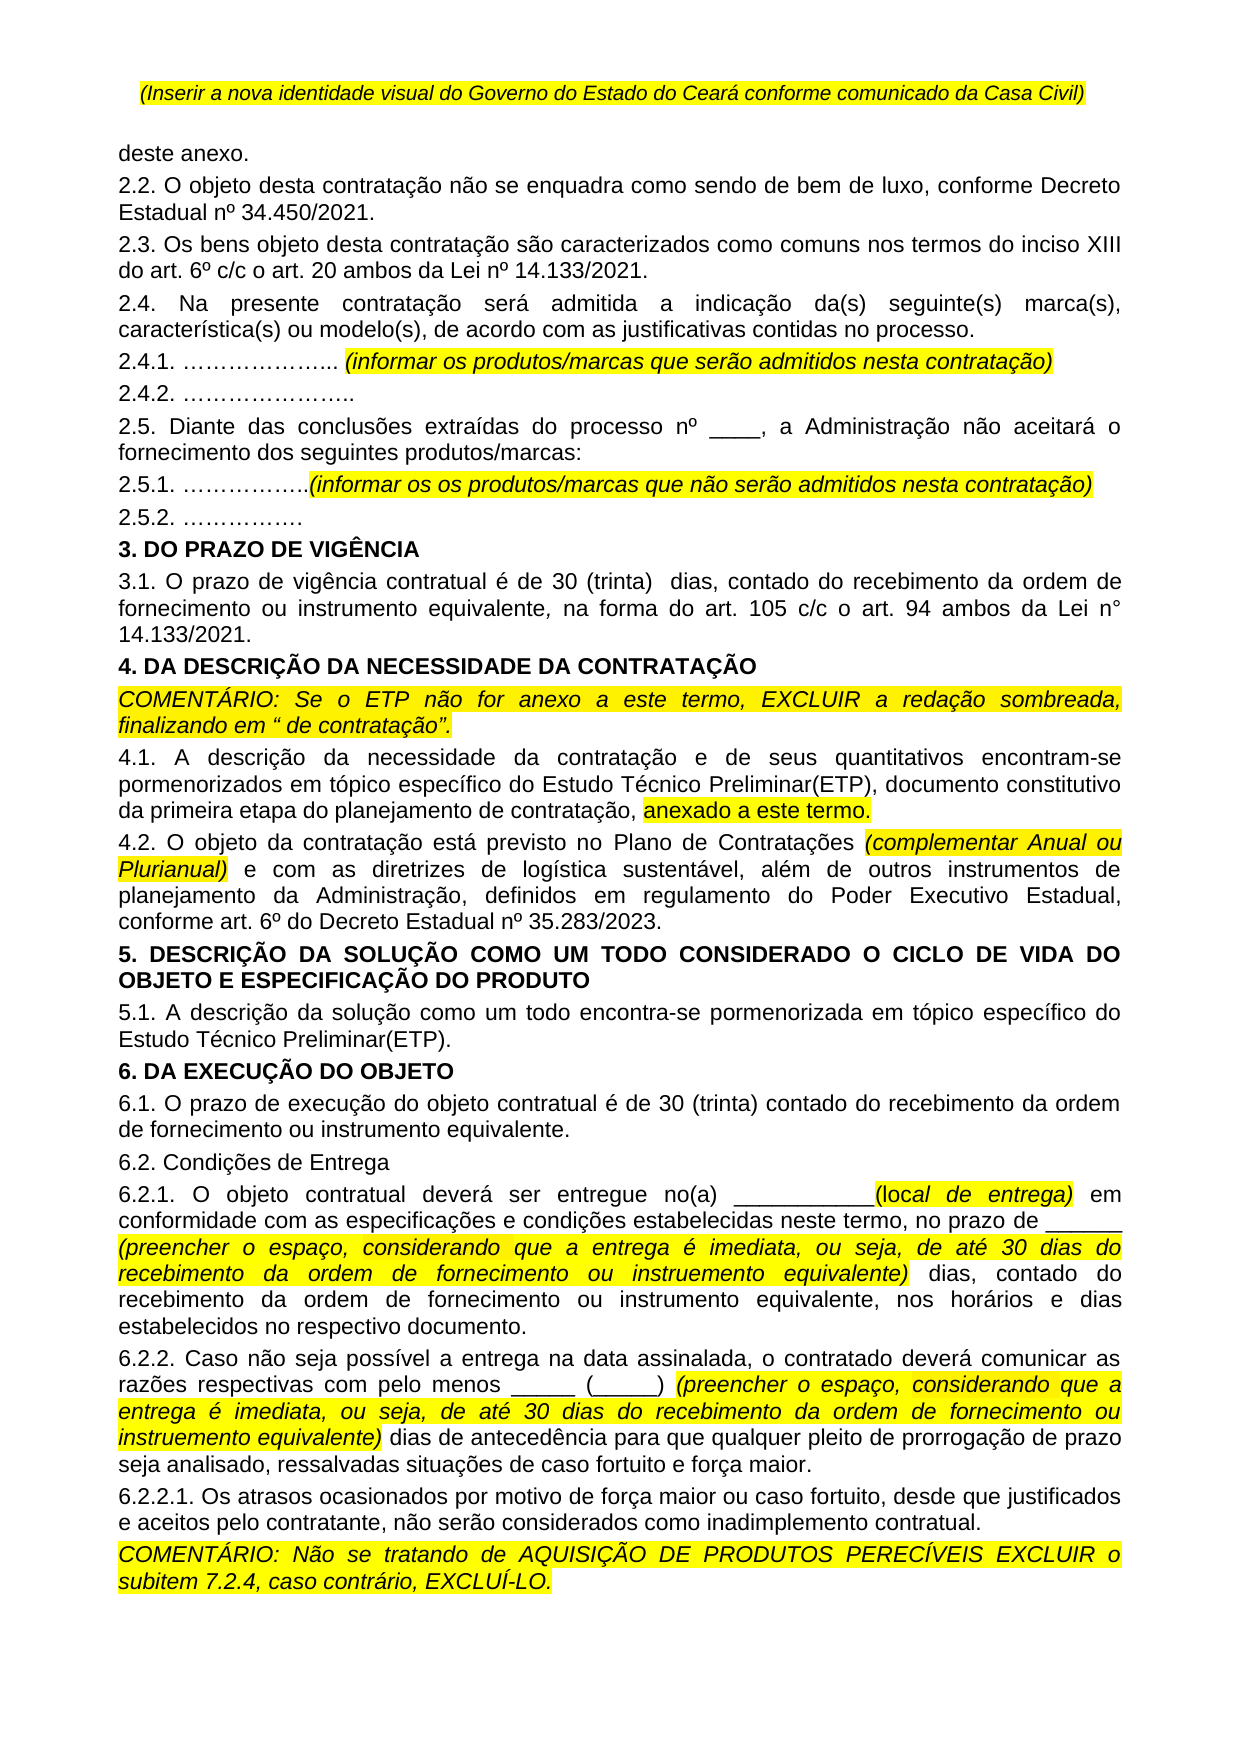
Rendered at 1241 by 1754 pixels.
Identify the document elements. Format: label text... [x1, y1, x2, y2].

text 5.1. A descrição da solução como um todo encontra-se pormenorizada em tópico específico do Estudo Técnico Preliminar(ETP). [118, 999, 1122, 1052]
text 4.2. O objeto da contratação está previsto no Plano de Contratações (complementar Anual ou Plurianual) e com as diretrizes de logística sustentável, além de outros instrumentos de planejamento da Administração, definidos em regulamento do Poder Executivo Estadual, conforme art. 6º do Decreto Estadual nº 35.283/2023. [118, 829, 1122, 934]
text deste anexo. [118, 140, 1122, 166]
text COMENTÁRIO: Não se tratando de AQUISIÇÃO DE PRODUTOS PERECÍVEIS EXCLUIR o subitem 7.2.4, caso contrário, EXCLUÍ-LO. [118, 1541, 1122, 1594]
text 2.5.1. ……………..(informar os os produtos/marcas que não serão admitidos nesta contratação) [118, 471, 1122, 498]
text 6.2.2. Caso não seja possível a entrega na data assinalada, o contratado deverá comunicar as razões respectivas com pelo menos _____ (_____) (preencher o espaço, considerando que a entrega é imediata, ou seja, de até 30 dias do recebimento da ordem de fornecimento ou instruemento equivalente) dias de antecedência para que qualquer pleito de prorrogação de prazo seja analisado, ressalvadas situações de caso fortuito e força maior. [118, 1345, 1122, 1477]
text 2.4.2. ………………….. [118, 380, 1122, 407]
text 4. DA DESCRIÇÃO DA NECESSIDADE DA CONTRATAÇÃO [118, 653, 1122, 679]
text 4.1. A descrição da necessidade da contratação e de seus quantitativos encontram-se pormenorizados em tópico específico do Estudo Técnico Preliminar(ETP), documento constitutivo da primeira etapa do planejamento de contratação, anexado a este termo. [118, 744, 1122, 823]
text 3. DO PRAZO DE VIGÊNCIA [118, 536, 1122, 562]
text 6.2. Condições de Entrega [118, 1149, 1122, 1175]
text 2.2. O objeto desta contratação não se enquadra como sendo de bem de luxo, conforme Decreto Estadual nº 34.450/2021. [118, 172, 1122, 225]
text 3.1. O prazo de vigência contratual é de 30 (trinta) dias, contado do recebimento da ordem de fornecimento ou instrumento equivalente, na forma do art. 105 c/c o art. 94 ambos da Lei n° 14.133/2021. [118, 568, 1122, 647]
text 6.1. O prazo de execução do objeto contratual é de 30 (trinta) contado do recebimento da ordem de fornecimento ou instrumento equivalente. [118, 1090, 1122, 1143]
text 2.4. Na presente contratação será admitida a indicação da(s) seguinte(s) marca(s), característica(s) ou modelo(s), de acordo com as justificativas contidas no processo. [118, 289, 1122, 342]
text 2.3. Os bens objeto desta contratação são caracterizados como comuns nos termos do inciso XIII do art. 6º c/c o art. 20 ambos da Lei nº 14.133/2021. [118, 231, 1122, 283]
text COMENTÁRIO: Se o ETP não for anexo a este termo, EXCLUIR a redação sombreada, finalizando em “ de contratação”. [118, 686, 1122, 738]
text 2.5.2. ……………. [118, 504, 1122, 530]
text 6.2.2.1. Os atrasos ocasionados por motivo de força maior ou caso fortuito, desde que justificados e aceitos pelo contratante, não serão considerados como inadimplemento contratual. [118, 1483, 1122, 1536]
text 2.4.1. ………………... (informar os produtos/marcas que serão admitidos nesta contratação) [118, 348, 1122, 374]
text 6.2.1. O objeto contratual deverá ser entregue no(a) ___________(local de entrega) em conformidade com as especificações e condições estabelecidas neste termo, no prazo de ______ (preencher o espaço, considerando que a entrega é imediata, ou seja, de até 30 dias do recebimento da ordem de fornecimento ou instruemento equivalente) dias, contado do recebimento da ordem de fornecimento ou instrumento equivalente, nos horários e dias estabelecidos no respectivo documento. [118, 1181, 1122, 1339]
text 6. DA EXECUÇÃO DO OBJETO [118, 1058, 1122, 1084]
text 2.5. Diante das conclusões extraídas do processo nº ____, a Administração não aceitará o fornecimento dos seguintes produtos/marcas: [118, 413, 1122, 465]
text 5. DESCRIÇÃO DA SOLUÇÃO COMO UM TODO CONSIDERADO O CICLO DE VIDA DO OBJETO E ESPECIFICAÇÃO DO PRODUTO [118, 941, 1122, 993]
